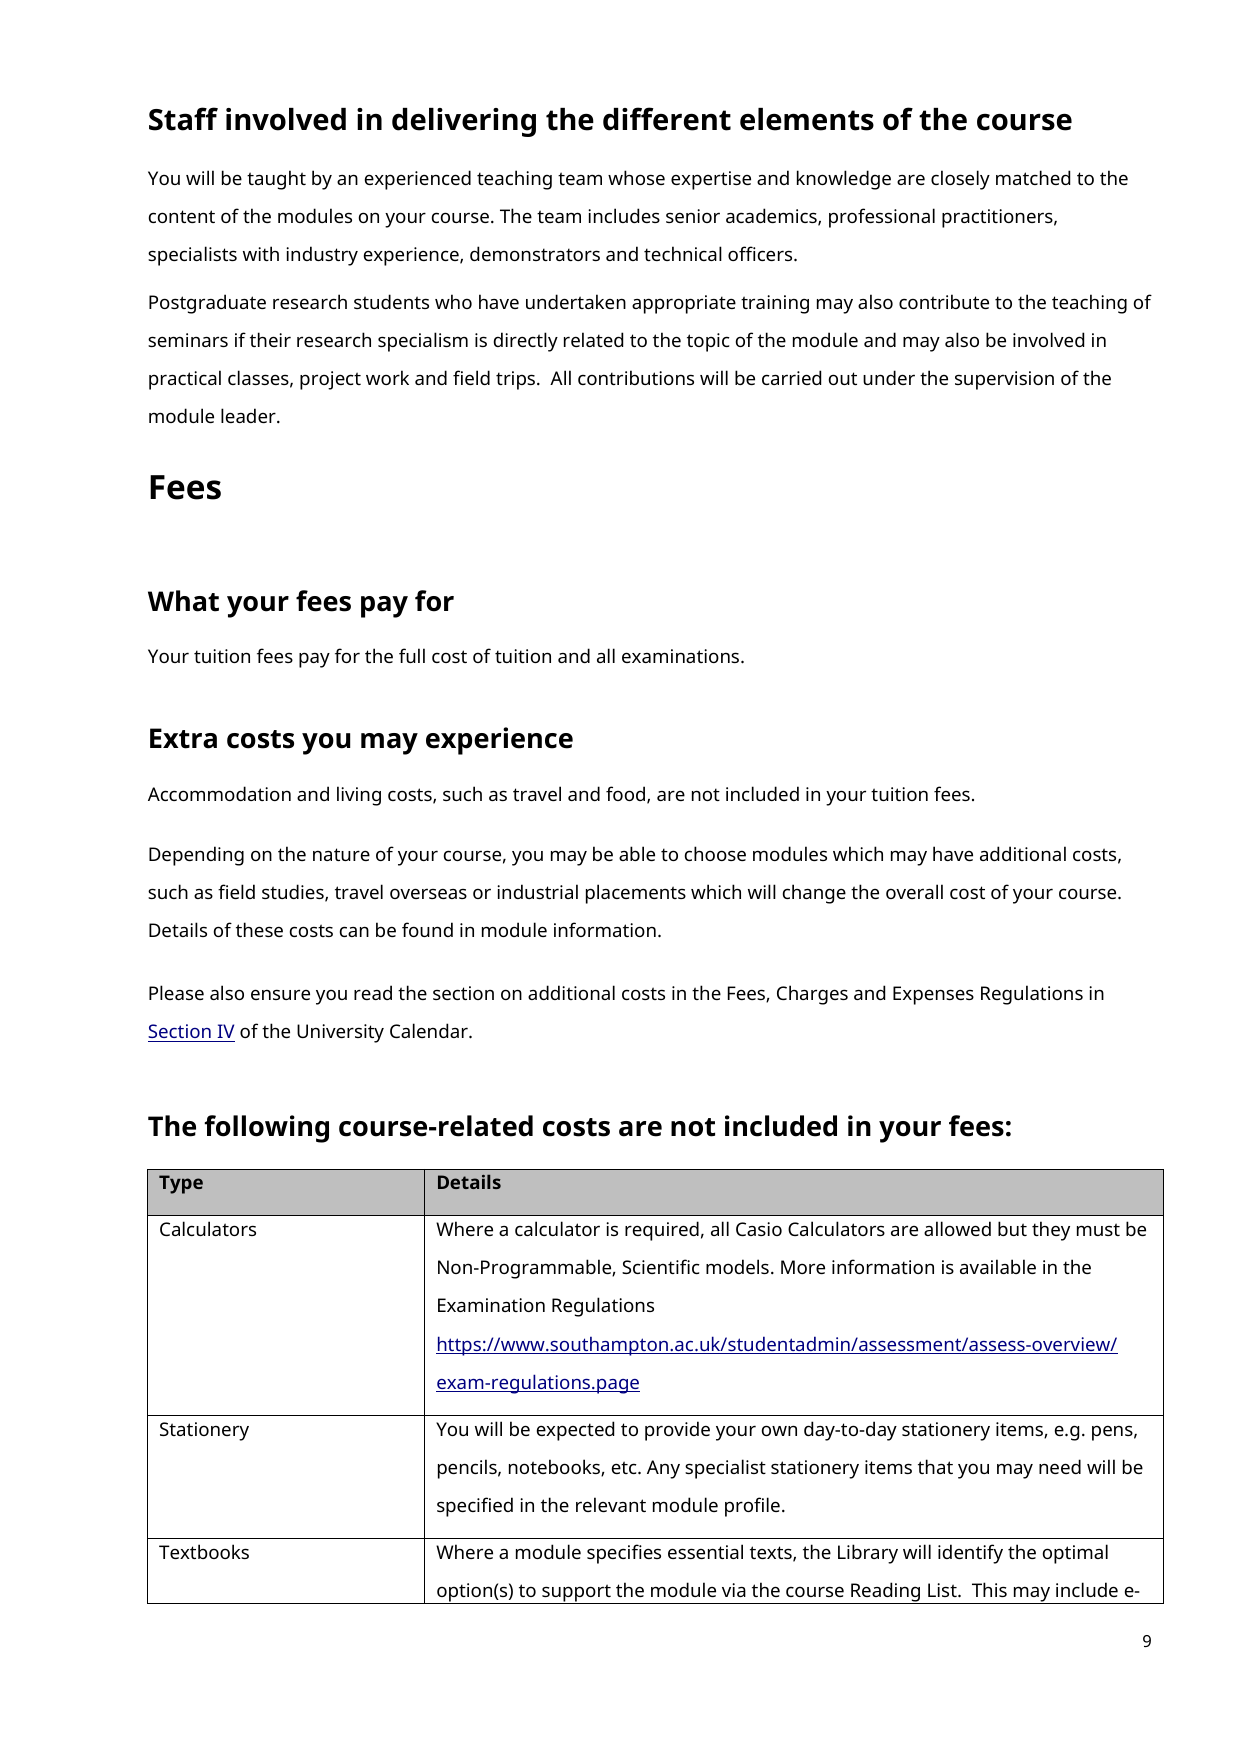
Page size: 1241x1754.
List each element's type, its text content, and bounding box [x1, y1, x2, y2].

table_header Details [425, 1170, 1163, 1215]
subtitle What your fees pay for [148, 582, 1152, 619]
subtitle Fees [148, 464, 1152, 509]
table_cell Stationery [148, 1416, 424, 1538]
table_cell Calculators [148, 1216, 424, 1415]
text Accommodation and living costs, such as travel and food, are not included in your tuition fees. [148, 781, 1152, 806]
table_cell Where a calculator is required, all Casio Calculators are allowed but they must be Non-Programmable, Scientific models. More information is available in the Examination Regulations https://www.southampton.ac.uk/studentadmin/assessment/assess-overview/exam-regulations.page [425, 1216, 1163, 1415]
text Please also ensure you read the section on additional costs in the Fees, Charges and Expenses Regulations in Section IV of the University Calendar. [148, 981, 1152, 1044]
text Your tuition fees pay for the full cost of tuition and all examinations. [148, 643, 1152, 669]
subtitle The following course-related costs are not included in your fees: [148, 1107, 1152, 1144]
text You will be taught by an experienced teaching team whose expertise and knowledge are closely matched to the content of the modules on your course. The team includes senior academics, professional practitioners, specialists with industry experience, demonstrators and technical officers. [148, 165, 1152, 267]
subtitle Extra costs you may experience [148, 719, 1152, 756]
table_header Type [148, 1170, 424, 1215]
table_cell Where a module specifies essential texts, the Library will identify the optimal option(s) to support the module via the course Reading List. This may include e- [425, 1539, 1163, 1603]
text Postgraduate research students who have undertaken appropriate training may also contribute to the teaching of seminars if their research specialism is directly related to the topic of the module and may also be involved in practical classes, project work and field trips. All contributions will be carried out under the supervision of the module leader. [148, 289, 1152, 429]
text Depending on the nature of your course, you may be able to choose modules which may have additional costs, such as field studies, travel overseas or industrial placements which will change the overall cost of your course. Details of these costs can be found in module information. [148, 841, 1152, 943]
subtitle Staff involved in delivering the different elements of the course [148, 99, 1152, 139]
table_cell You will be expected to provide your own day-to-day stationery items, e.g. pens, pencils, notebooks, etc. Any specialist stationery items that you may need will be specified in the relevant module profile. [425, 1416, 1163, 1538]
table_cell Textbooks [148, 1539, 424, 1603]
